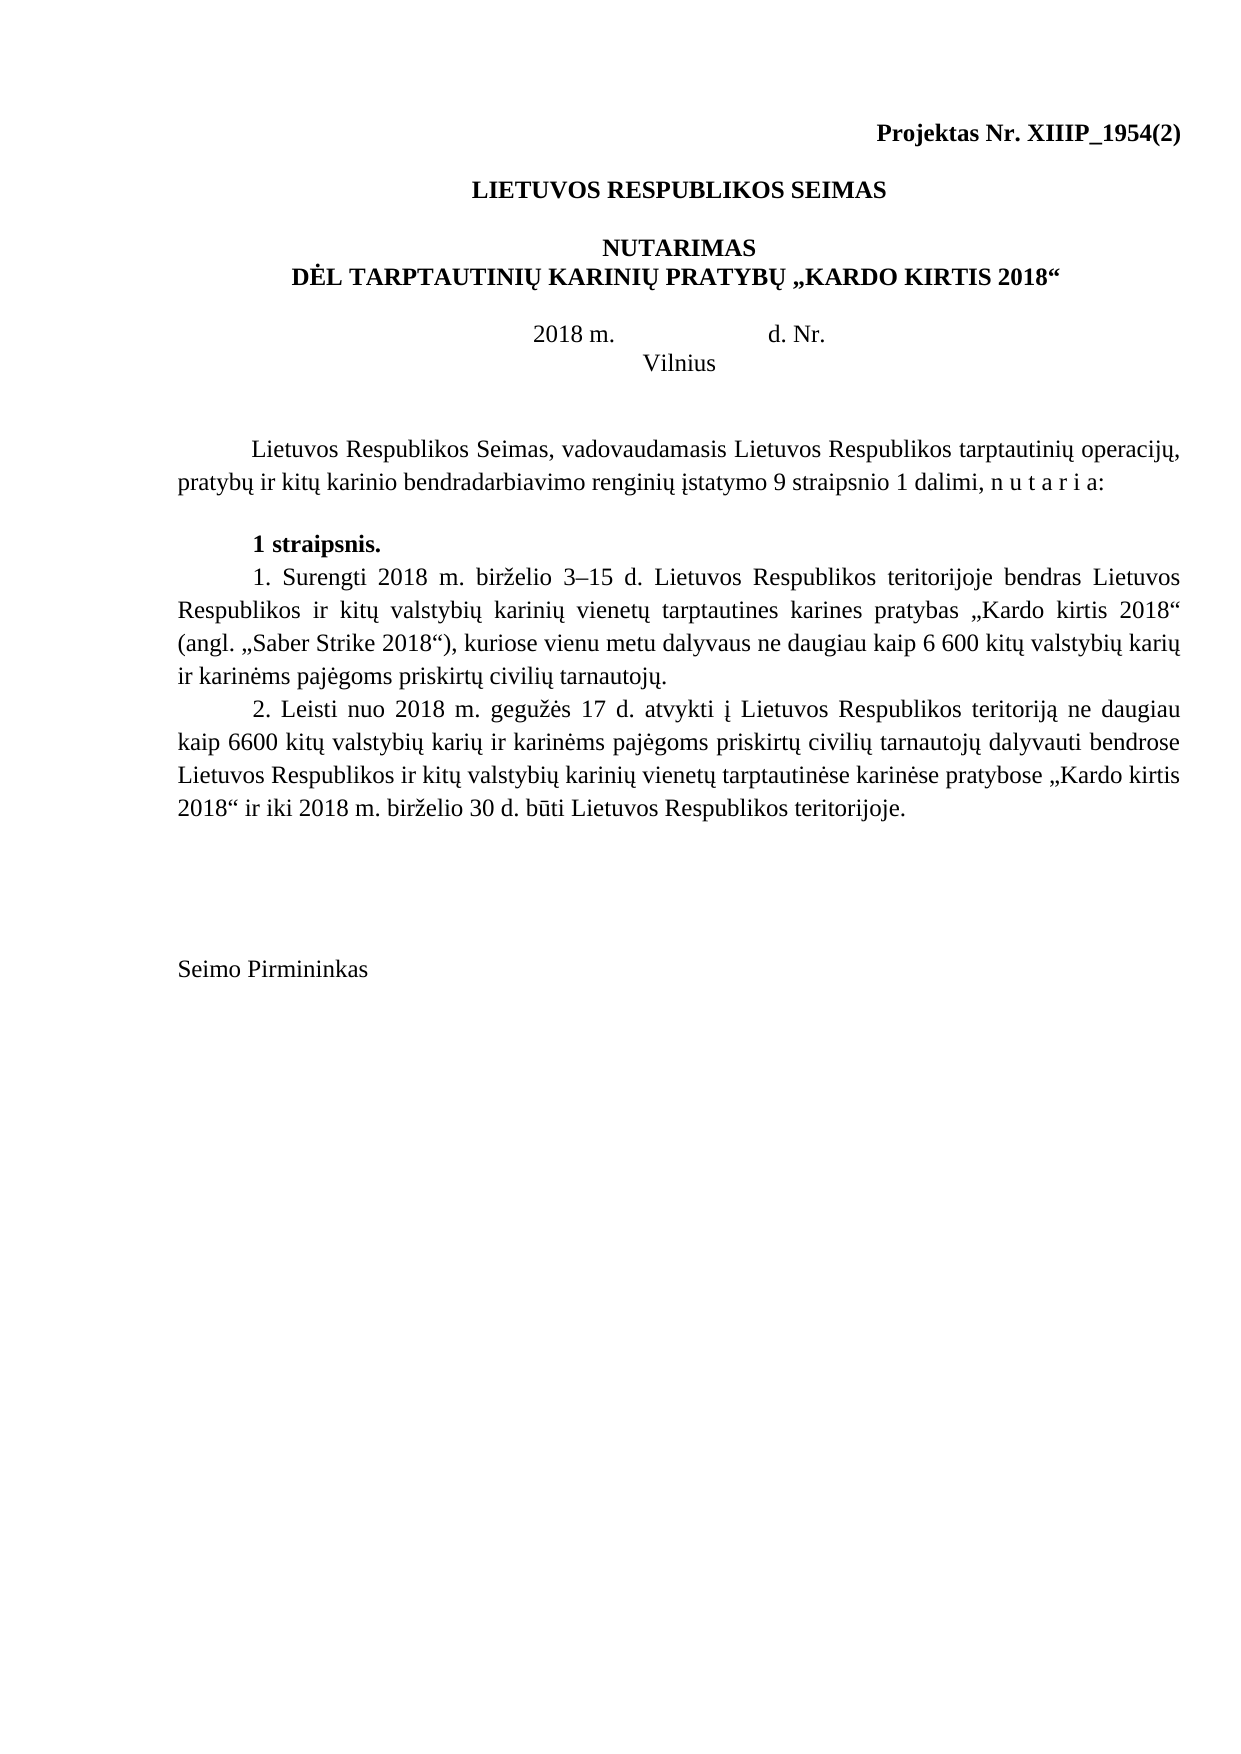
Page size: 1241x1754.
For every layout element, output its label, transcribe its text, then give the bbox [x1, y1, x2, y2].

text NUTARIMAS [177, 233, 1181, 262]
text LIETUVOS RESPUBLIKOS SEIMAS [177, 176, 1181, 204]
text Lietuvos Respublikos Seimas, vadovaudamasis Lietuvos Respublikos tarptautinių operacijų, pratybų ir kitų karinio bendradarbiavimo renginių įstatymo 9 straipsnio 1 dalimi, n u t a r i a: [177, 434, 1181, 496]
text 1 straipsnis. [252, 529, 1181, 558]
text 1. Surengti 2018 m. birželio 3–15 d. Lietuvos Respublikos teritorijoje bendras Lietuvos Respublikos ir kitų valstybių karinių vienetų tarptautines karines pratybas „Kardo kirtis 2018“ (angl. „Saber Strike 2018“), kuriose vienu metu dalyvaus ne daugiau kaip 6 600 kitų valstybių karių ir karinėms pajėgoms priskirtų civilių tarnautojų. [177, 562, 1181, 690]
text DĖL TARPTAUTINIŲ KARINIŲ PRATYBŲ „KARDO KIRTIS 2018“ [177, 262, 1181, 291]
text Seimo Pirmininkas [177, 954, 1181, 983]
text 2. Leisti nuo 2018 m. gegužės 17 d. atvykti į Lietuvos Respublikos teritoriją ne daugiau kaip 6600 kitų valstybių karių ir karinėms pajėgoms priskirtų civilių tarnautojų dalyvauti bendrose Lietuvos Respublikos ir kitų valstybių karinių vienetų tarptautinėse karinėse pratybose „Kardo kirtis 2018“ ir iki 2018 m. birželio 30 d. būti Lietuvos Respublikos teritorijoje. [177, 694, 1181, 822]
text Projektas Nr. XIIIP_1954(2) [177, 118, 1181, 147]
text 2018 m. d. Nr. [177, 319, 1181, 348]
text Vilnius [177, 348, 1181, 377]
